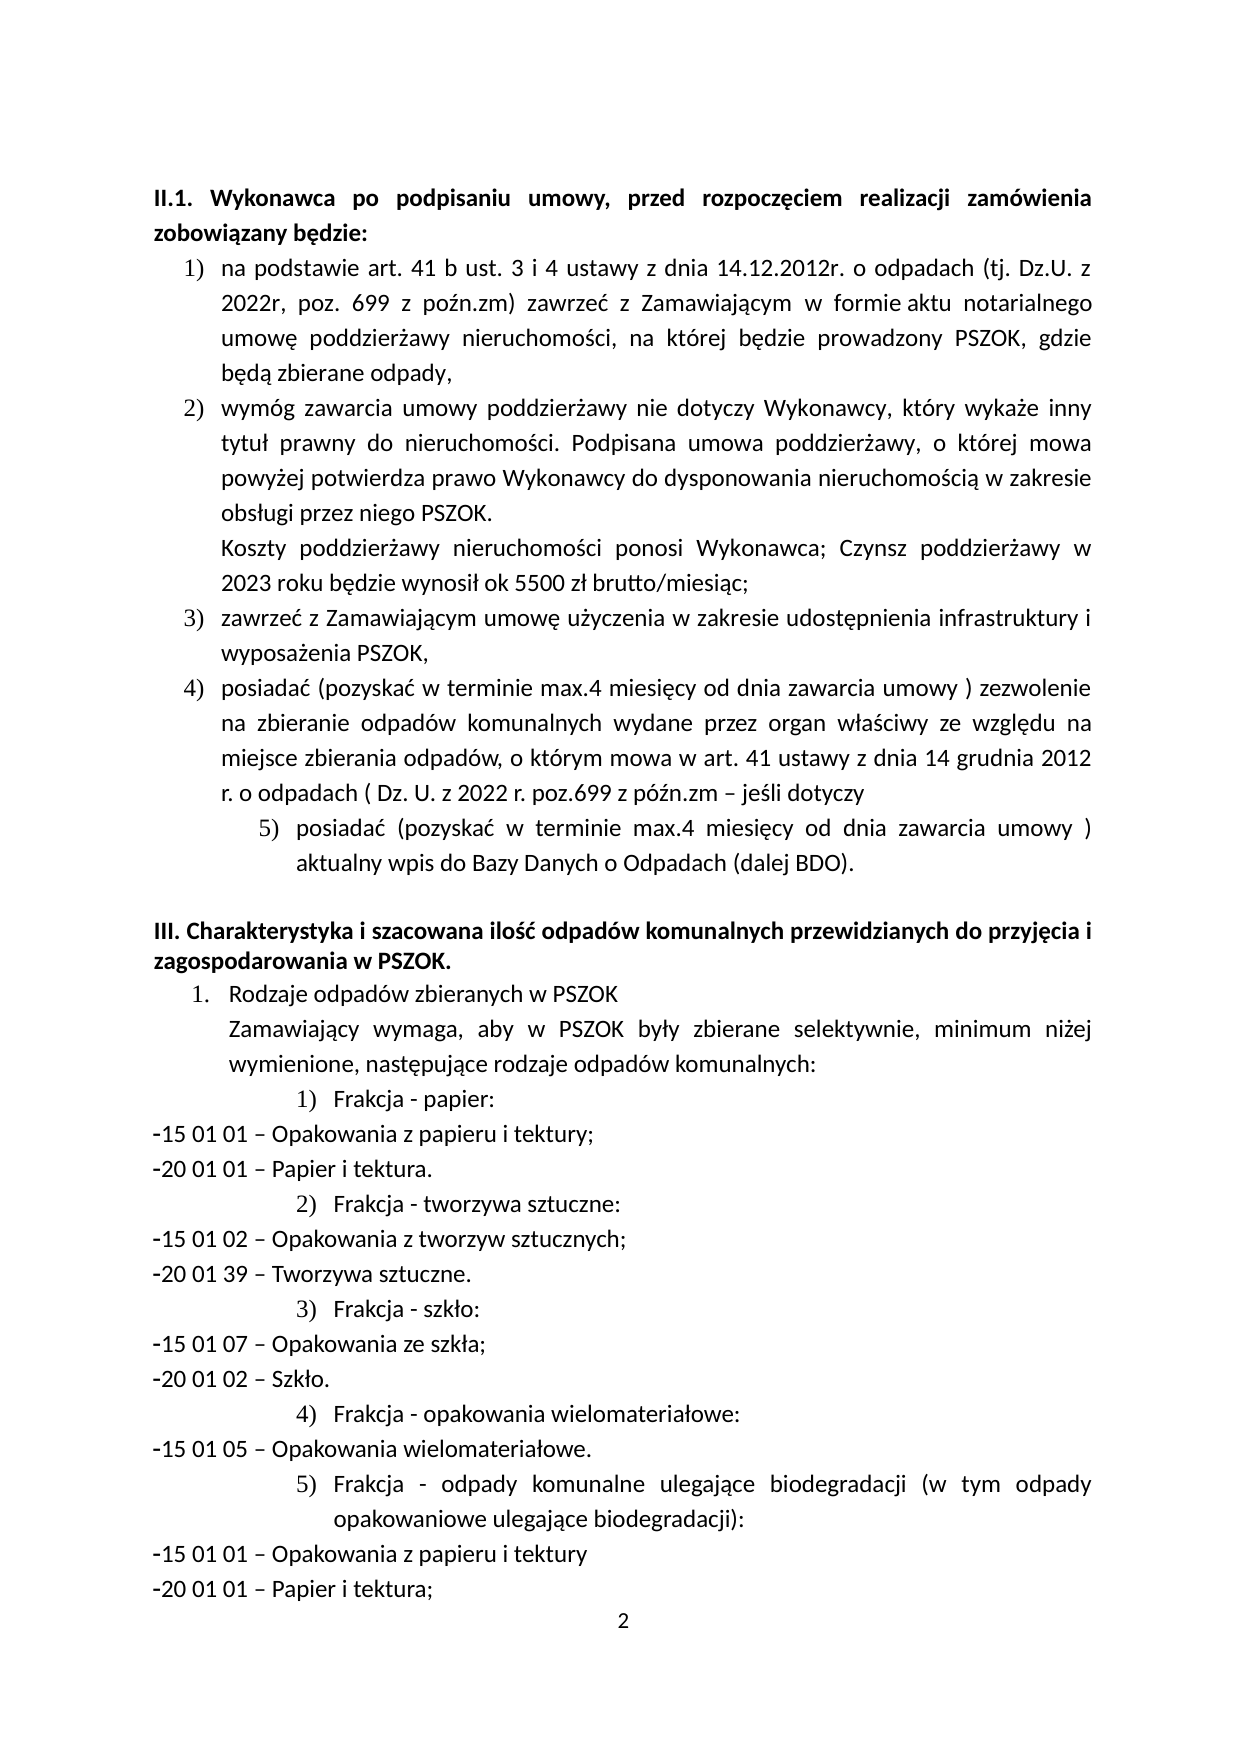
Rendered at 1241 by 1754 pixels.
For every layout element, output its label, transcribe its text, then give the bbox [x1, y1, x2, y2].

list 20 01 01 – Papier i tektura; [152, 1574, 1093, 1604]
list wymóg zawarcia umowy poddzierżawy nie dotyczy Wykonawcy, który wykaże inny tytuł prawny do nieruchomości. Podpisana umowa poddzierżawy, o której mowa powyżej potwierdza prawo Wykonawcy do dysponowania nieruchomością w zakresie obsługi przez niego PSZOK. [183, 393, 1093, 528]
list 15 01 02 – Opakowania z tworzyw sztucznych; [152, 1224, 1093, 1254]
list 15 01 05 – Opakowania wielomateriałowe. [152, 1434, 1093, 1464]
text Koszty poddzierżawy nieruchomości ponosi Wykonawca; Czynsz poddzierżawy w 2023 roku będzie wynosił ok 5500 zł brutto/miesiąc; [221, 533, 1093, 598]
list 20 01 02 – Szkło. [152, 1364, 1093, 1394]
list Frakcja - odpady komunalne ulegające biodegradacji (w tym odpady opakowaniowe ulegające biodegradacji): [296, 1469, 1093, 1534]
list posiadać (pozyskać w terminie max.4 miesięcy od dnia zawarcia umowy ) aktualny wpis do Bazy Danych o Odpadach (dalej BDO). [258, 813, 1093, 878]
list 15 01 01 – Opakowania z papieru i tektury; [152, 1119, 1093, 1149]
text Zamawiający wymaga, aby w PSZOK były zbierane selektywnie, minimum niżej wymienione, następujące rodzaje odpadów komunalnych: [229, 1014, 1093, 1079]
list Frakcja - tworzywa sztuczne: [296, 1189, 1093, 1219]
list 20 01 39 – Tworzywa sztuczne. [152, 1259, 1093, 1289]
list Frakcja - papier: [296, 1084, 1093, 1114]
list zawrzeć z Zamawiającym umowę użyczenia w zakresie udostępnienia infrastruktury i wyposażenia PSZOK, [183, 603, 1093, 668]
list 15 01 01 – Opakowania z papieru i tektury [152, 1539, 1093, 1569]
list 20 01 01 – Papier i tektura. [152, 1154, 1093, 1184]
text III. Charakterystyka i szacowana ilość odpadów komunalnych przewidzianych do przyjęcia i zagospodarowania w PSZOK. [154, 915, 1093, 976]
list Rodzaje odpadów zbieranych w PSZOK [191, 979, 1093, 1009]
text II.1. Wykonawca po podpisaniu umowy, przed rozpoczęciem realizacji zamówienia zobowiązany będzie: [154, 183, 1093, 248]
list Frakcja - szkło: [296, 1294, 1093, 1324]
list na podstawie art. 41 b ust. 3 i 4 ustawy z dnia 14.12.2012r. o odpadach (tj. Dz.U. z 2022r, poz. 699 z poźn.zm) zawrzeć z Zamawiającym w formie aktu notarialnego umowę poddzierżawy nieruchomości, na której będzie prowadzony PSZOK, gdzie będą zbierane odpady, [183, 253, 1093, 388]
list 15 01 07 – Opakowania ze szkła; [152, 1329, 1093, 1359]
list Frakcja - opakowania wielomateriałowe: [296, 1399, 1093, 1429]
list posiadać (pozyskać w terminie max.4 miesięcy od dnia zawarcia umowy ) zezwolenie na zbieranie odpadów komunalnych wydane przez organ właściwy ze względu na miejsce zbierania odpadów, o którym mowa w art. 41 ustawy z dnia 14 grudnia 2012 r. o odpadach ( Dz. U. z 2022 r. poz.699 z późn.zm – jeśli dotyczy [183, 673, 1093, 808]
